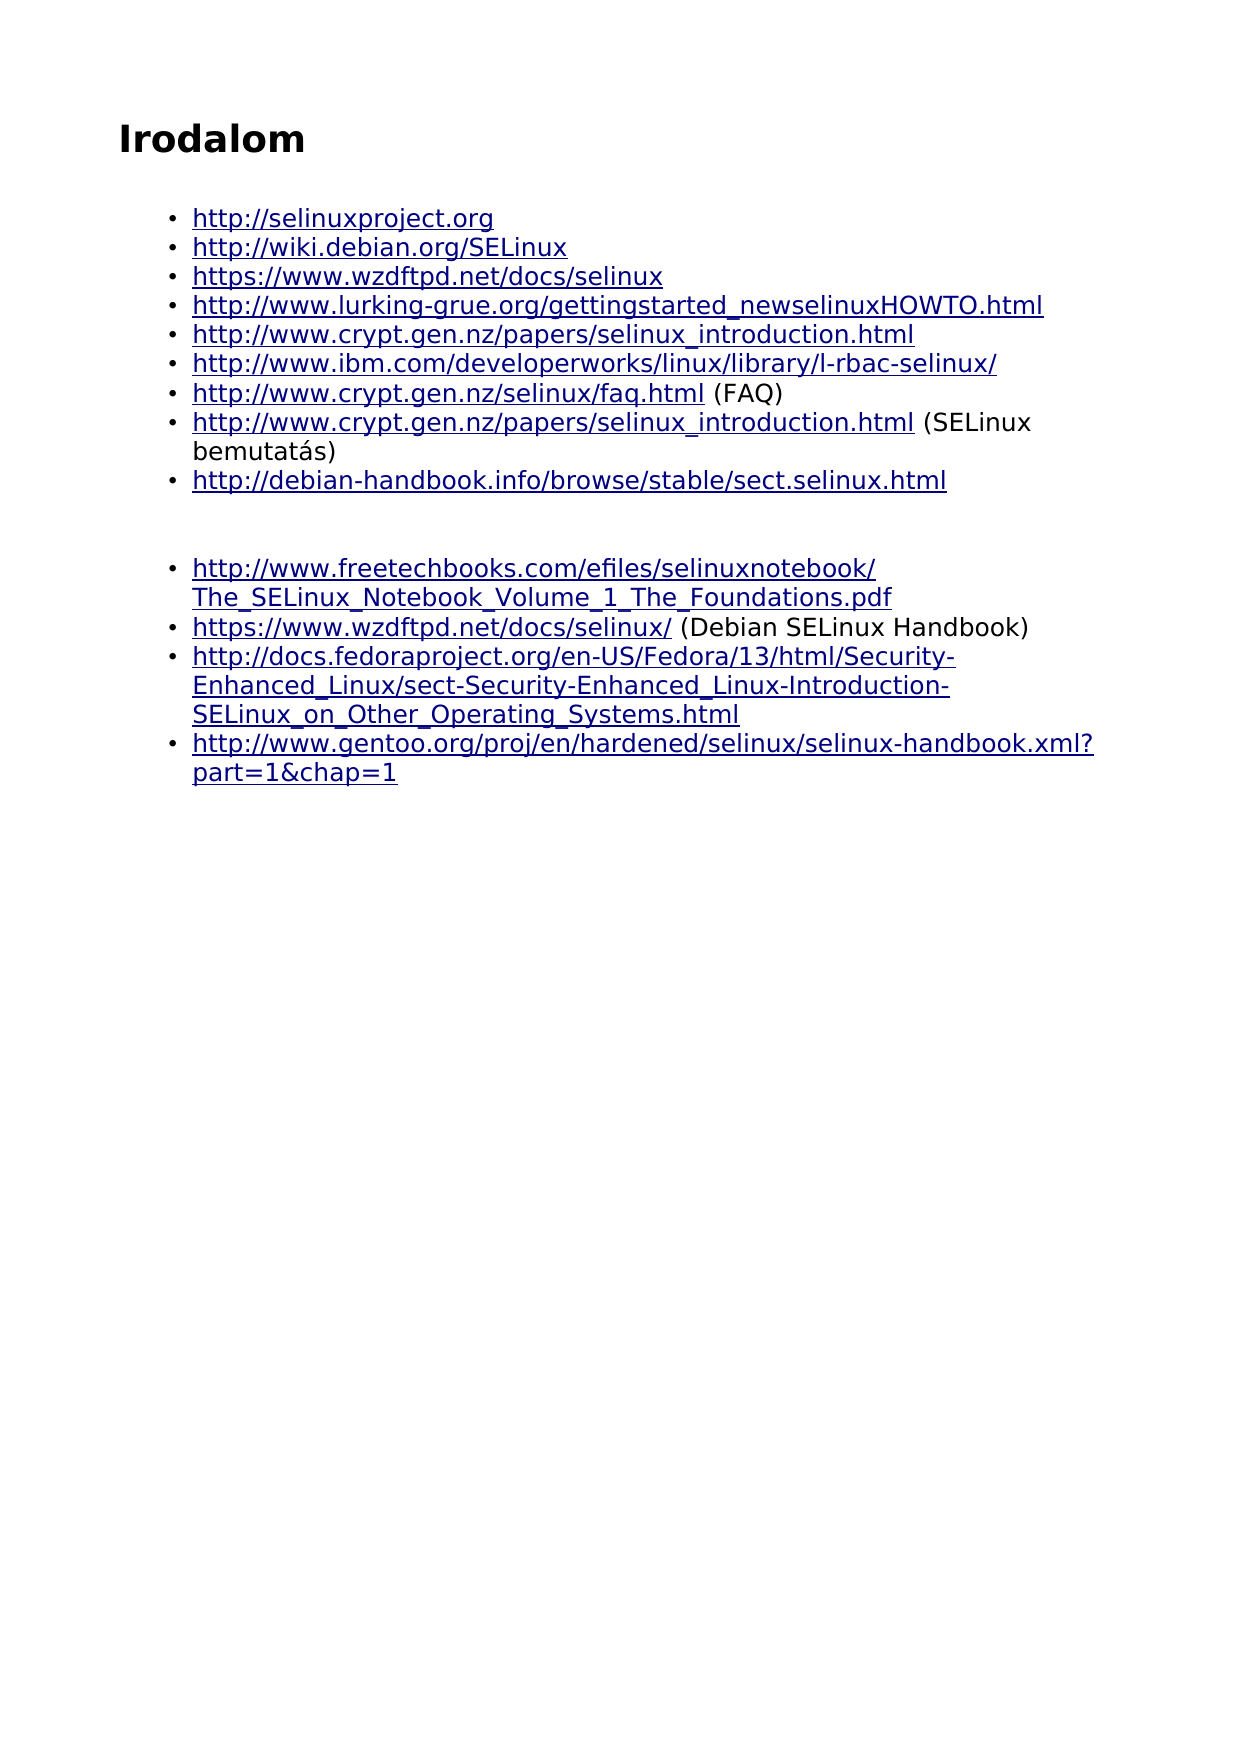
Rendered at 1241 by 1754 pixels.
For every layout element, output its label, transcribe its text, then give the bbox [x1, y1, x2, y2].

list http://www.crypt.gen.nz/papers/selinux_introduction.html [177, 320, 1122, 349]
list http://docs.fedoraproject.org/en-US/Fedora/13/html/Security-Enhanced_Linux/sect-Security-Enhanced_Linux-Introduction-SELinux_on_Other_Operating_Systems.html [177, 642, 1122, 729]
list http://www.freetechbooks.com/efiles/selinuxnotebook/The_SELinux_Notebook_Volume_1_The_Foundations.pdf [177, 554, 1122, 613]
list http://selinuxproject.org [177, 204, 1122, 233]
list https://www.wzdftpd.net/docs/selinux/ (Debian SELinux Handbook) [177, 613, 1122, 642]
list http://wiki.debian.org/SELinux [177, 233, 1122, 262]
list https://www.wzdftpd.net/docs/selinux [177, 262, 1122, 291]
list http://www.lurking-grue.org/gettingstarted_newselinuxHOWTO.html [177, 291, 1122, 320]
list http://debian-handbook.info/browse/stable/sect.selinux.html [177, 466, 1122, 495]
list http://www.gentoo.org/proj/en/hardened/selinux/selinux-handbook.xml?part=1&chap=1 [177, 729, 1122, 788]
subtitle Irodalom [118, 118, 1122, 162]
list http://www.crypt.gen.nz/selinux/faq.html (FAQ) [177, 379, 1122, 408]
list http://www.ibm.com/developerworks/linux/library/l-rbac-selinux/ [177, 349, 1122, 379]
list http://www.crypt.gen.nz/papers/selinux_introduction.html (SELinux bemutatás) [177, 408, 1122, 466]
